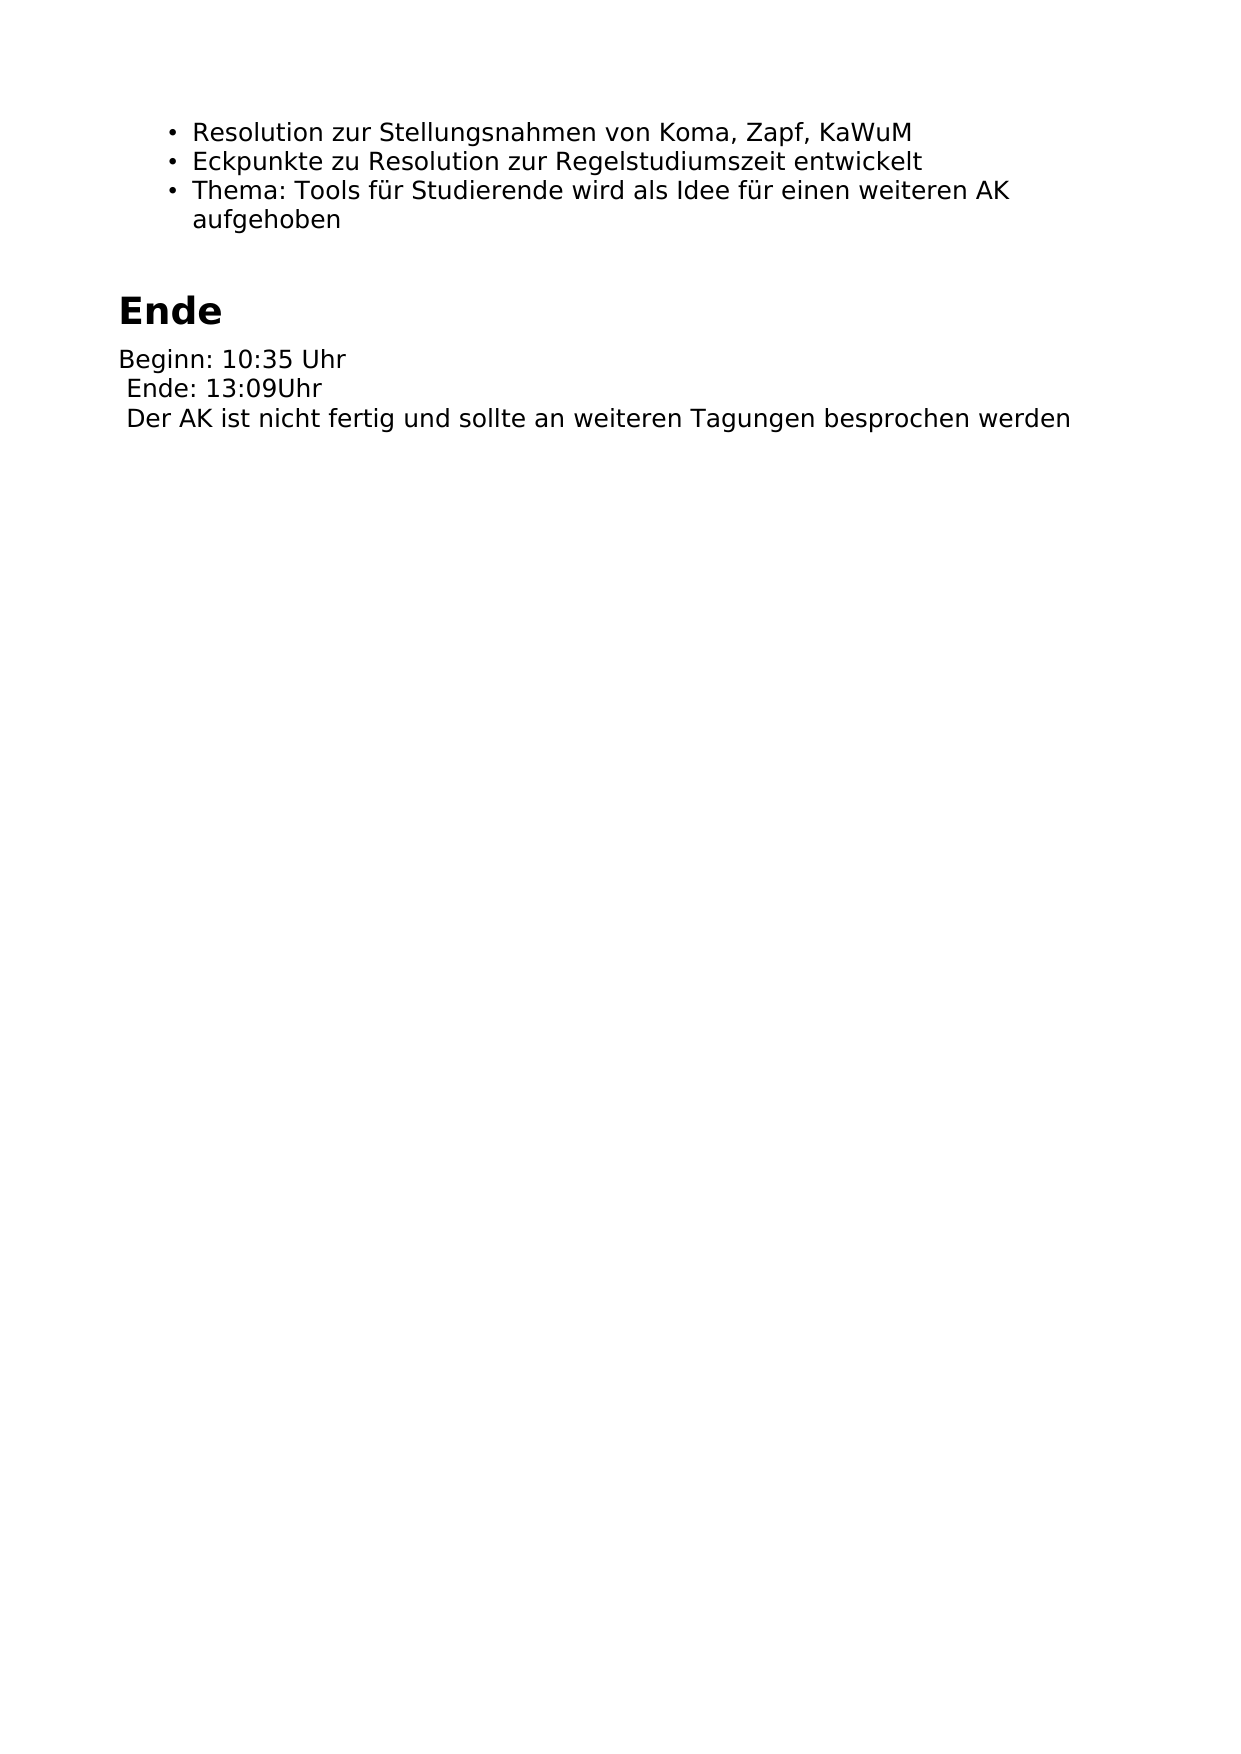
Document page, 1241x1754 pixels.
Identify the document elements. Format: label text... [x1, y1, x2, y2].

list Eckpunkte zu Resolution zur Regelstudiumszeit entwickelt [177, 147, 1122, 176]
list Thema: Tools für Studierende wird als Idee für einen weiteren AK aufgehoben [177, 176, 1122, 235]
list Resolution zur Stellungsnahmen von Koma, Zapf, KaWuM [177, 118, 1122, 147]
subtitle Ende [118, 289, 1122, 333]
text Beginn: 10:35 Uhr Ende: 13:09Uhr Der AK ist nicht fertig und sollte an weiteren Tagungen besprochen werden [118, 345, 1122, 433]
